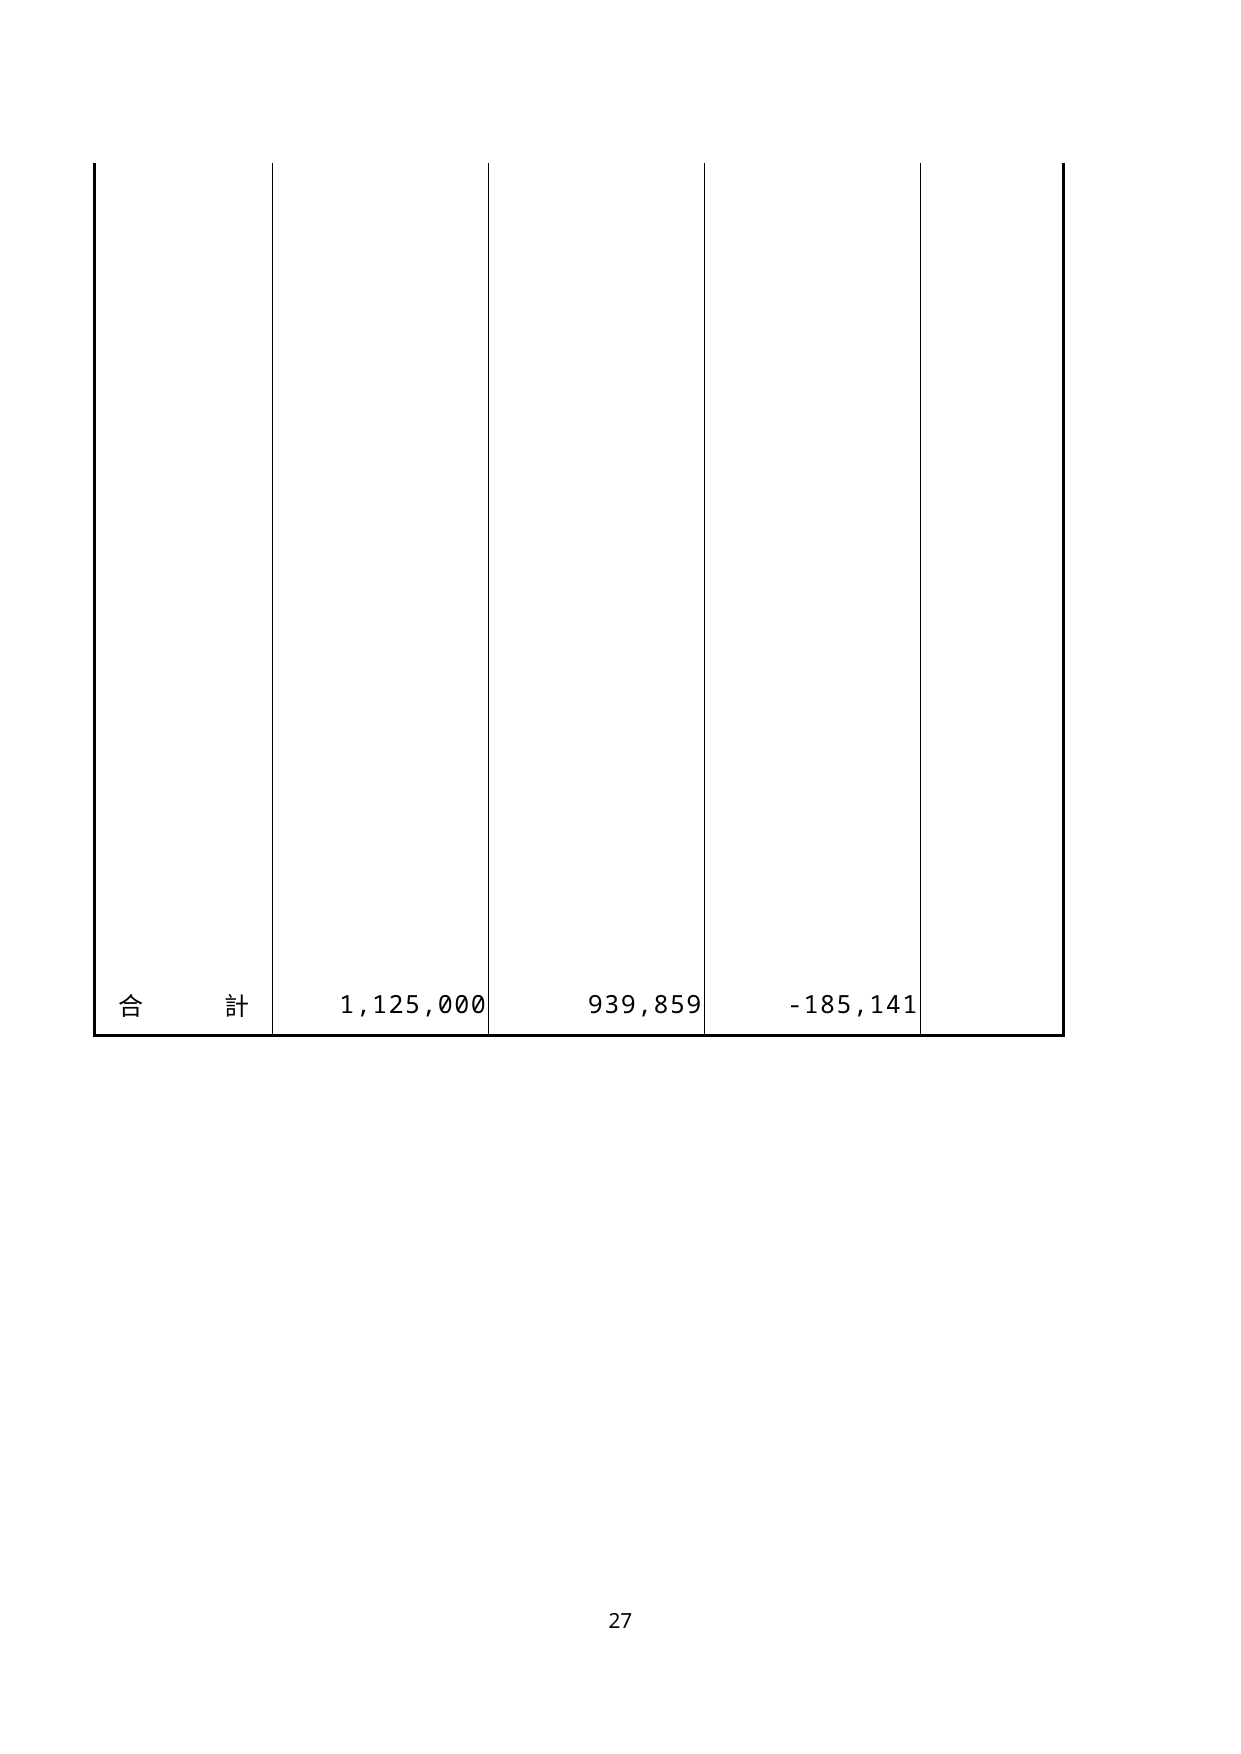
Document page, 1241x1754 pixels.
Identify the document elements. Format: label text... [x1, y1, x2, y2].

table_cell [489, 321, 704, 400]
table_cell [489, 717, 704, 796]
table_cell [96, 321, 272, 400]
table_cell [489, 638, 704, 717]
table_cell [705, 163, 920, 242]
table_cell [489, 242, 704, 321]
table_cell [705, 559, 920, 638]
table_cell [273, 479, 488, 558]
table_cell [921, 479, 1062, 558]
table_cell [489, 559, 704, 638]
table_cell [273, 163, 488, 242]
table_cell [96, 875, 272, 954]
table_cell [705, 638, 920, 717]
table_cell [489, 479, 704, 558]
table_cell [921, 954, 1062, 1033]
table_cell [96, 638, 272, 717]
table_cell [921, 163, 1062, 242]
table_cell [273, 717, 488, 796]
table_cell [96, 400, 272, 479]
table_cell 1,125,000 [273, 954, 488, 1033]
table_cell [705, 875, 920, 954]
table_cell [921, 321, 1062, 400]
table_cell [705, 321, 920, 400]
table_cell [273, 400, 488, 479]
table_cell 合 計 [96, 954, 272, 1033]
table_cell [921, 717, 1062, 796]
table_cell [921, 796, 1062, 875]
table_cell [921, 875, 1062, 954]
table_cell [705, 400, 920, 479]
table_cell [273, 242, 488, 321]
table_cell [96, 559, 272, 638]
table_cell [705, 796, 920, 875]
table_cell [96, 163, 272, 242]
table_cell [489, 400, 704, 479]
table_cell [273, 559, 488, 638]
table_cell 939,859 [489, 954, 704, 1033]
table_cell [489, 796, 704, 875]
table_cell [96, 479, 272, 558]
table_cell [96, 796, 272, 875]
table_cell [921, 242, 1062, 321]
table_cell [921, 638, 1062, 717]
table_cell [96, 717, 272, 796]
table_cell [921, 400, 1062, 479]
table_cell [489, 163, 704, 242]
table_cell [273, 321, 488, 400]
table_cell [489, 875, 704, 954]
table_cell -185,141 [705, 954, 920, 1033]
table_cell [705, 242, 920, 321]
table_cell [705, 717, 920, 796]
table_cell [273, 796, 488, 875]
table_cell [705, 479, 920, 558]
table_cell [273, 875, 488, 954]
table_cell [273, 638, 488, 717]
table_cell [921, 559, 1062, 638]
table_cell [96, 242, 272, 321]
